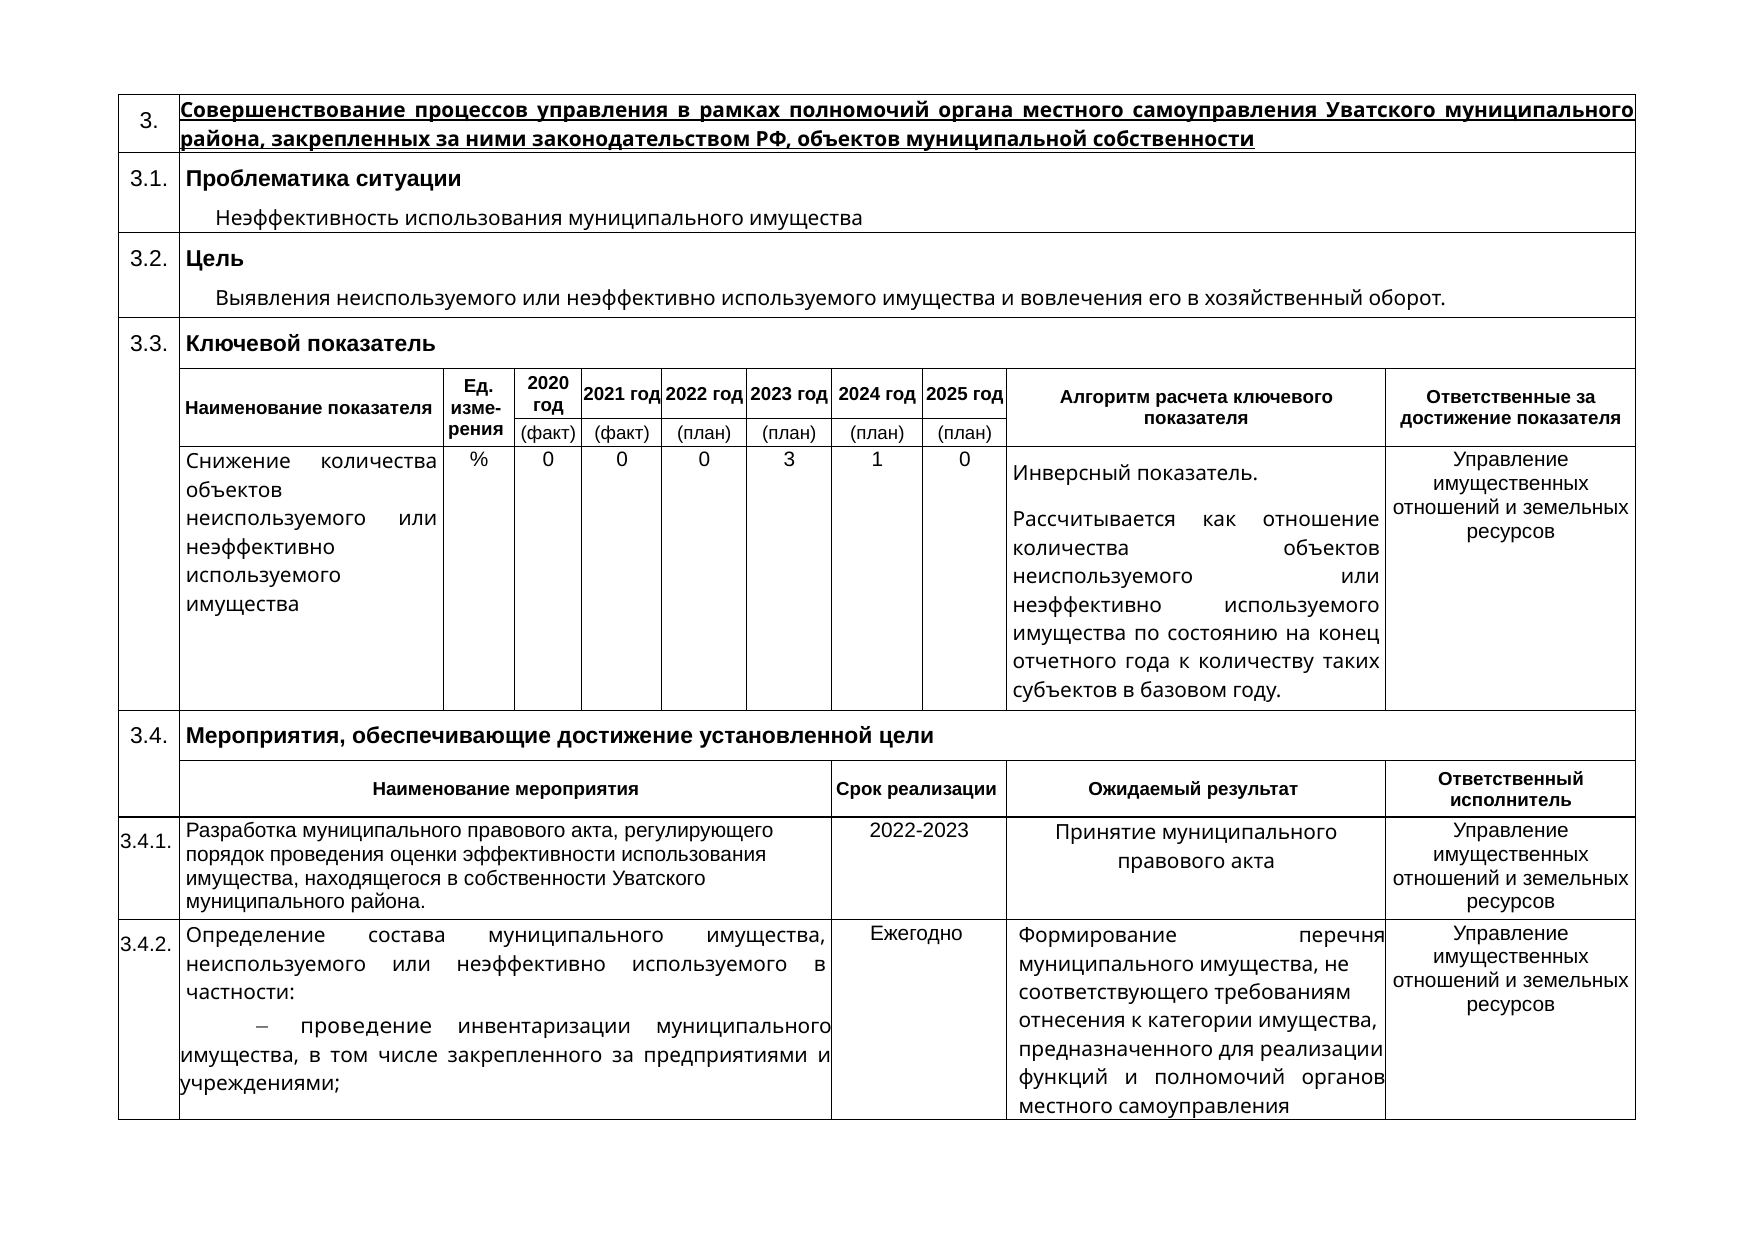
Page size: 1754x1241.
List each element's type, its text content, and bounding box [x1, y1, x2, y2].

table_cell 3.2. [119, 233, 179, 317]
table_cell 3.4.1. [119, 818, 179, 919]
table_cell 2024 год [832, 369, 922, 418]
table_cell 0 [923, 447, 1006, 709]
table_cell 3 [747, 447, 831, 709]
table_cell Ежегодно [832, 920, 1006, 1119]
table_header района, закрепленных за ними законодательством РФ, объектов муниципальной собственности [180, 121, 1635, 152]
table_cell 0 [662, 447, 746, 709]
table_cell Формирование перечня муниципального имущества, не соответствующего требованиям отнесения к категории имущества, предназначенного для реализации функций и полномочий органов местного самоуправления [1007, 920, 1385, 1119]
table_cell (план) [832, 419, 922, 446]
table_cell Ожидаемый результат [1007, 761, 1385, 816]
table_cell Определение состава муниципального имущества, неиспользуемого или неэффективно используемого в частности: − проведение инвентаризации муниципального имущества, в том числе закрепленного за предприятиями и учреждениями; [180, 920, 831, 1119]
table_cell 2025 год [923, 369, 1006, 418]
table_cell 0 [582, 447, 661, 709]
table_cell Ключевой показатель [180, 318, 1635, 368]
table_header 3. [119, 95, 179, 152]
table_cell 1 [832, 447, 922, 709]
table_cell Проблематика ситуации Неэффективность использования муниципального имущества [180, 153, 1635, 232]
table_cell 3.3. [119, 318, 179, 709]
table_cell (план) [662, 419, 746, 446]
table_cell (факт) [582, 419, 661, 446]
table_cell (факт) [515, 419, 581, 446]
table_cell Управление имущественных отношений и земельных ресурсов [1386, 447, 1635, 709]
table_cell Принятие муниципального правового акта [1007, 818, 1385, 919]
table_cell Управление имущественных отношений и земельных ресурсов [1386, 920, 1635, 1119]
table_cell 2020 год [515, 369, 581, 418]
table_cell (план) [747, 419, 831, 446]
table_cell Наименование мероприятия [180, 761, 831, 816]
table_cell Ответственные за достижение показателя [1386, 369, 1635, 446]
table_cell 3.4. [119, 711, 179, 816]
table_cell Наименование показателя [180, 369, 443, 446]
table_cell 3.4.2. [119, 920, 179, 1119]
table_cell (план) [923, 419, 1006, 446]
table_cell % [444, 447, 514, 709]
table_cell Цель Выявления неиспользуемого или неэффективно используемого имущества и вовлечения его в хозяйственный оборот. [180, 233, 1635, 317]
table_cell Разработка муниципального правового акта, регулирующего порядок проведения оценки эффективности использования имущества, находящегося в собственности Уватского муниципального района. [180, 818, 831, 919]
table_cell 2023 год [747, 369, 831, 418]
table_cell Управление имущественных отношений и земельных ресурсов [1386, 818, 1635, 919]
table_cell Ед. изме-рения [444, 369, 514, 446]
table_cell 3.1. [119, 153, 179, 232]
table_cell 2022-2023 [832, 818, 1006, 919]
table_cell 2022 год [662, 369, 746, 418]
table_cell Инверсный показатель. Рассчитывается как отношение количества объектов неиспользуемого или неэффективно используемого имущества по состоянию на конец отчетного года к количеству таких субъектов в базовом году. [1007, 447, 1385, 709]
table_cell Ответственный исполнитель [1386, 761, 1635, 816]
table_cell Срок реализации [832, 761, 1006, 816]
table_cell Алгоритм расчета ключевого показателя [1007, 369, 1385, 446]
table_cell 2021 год [582, 369, 661, 418]
table_cell 0 [515, 447, 581, 709]
table_header Совершенствование процессов управления в рамках полномочий органа местного самоуправления Уватского муниципального [180, 95, 1635, 119]
table_cell Снижение количества объектов неиспользуемого или неэффективно используемого имущества [180, 447, 443, 709]
table_cell Мероприятия, обеспечивающие достижение установленной цели [180, 711, 1635, 760]
